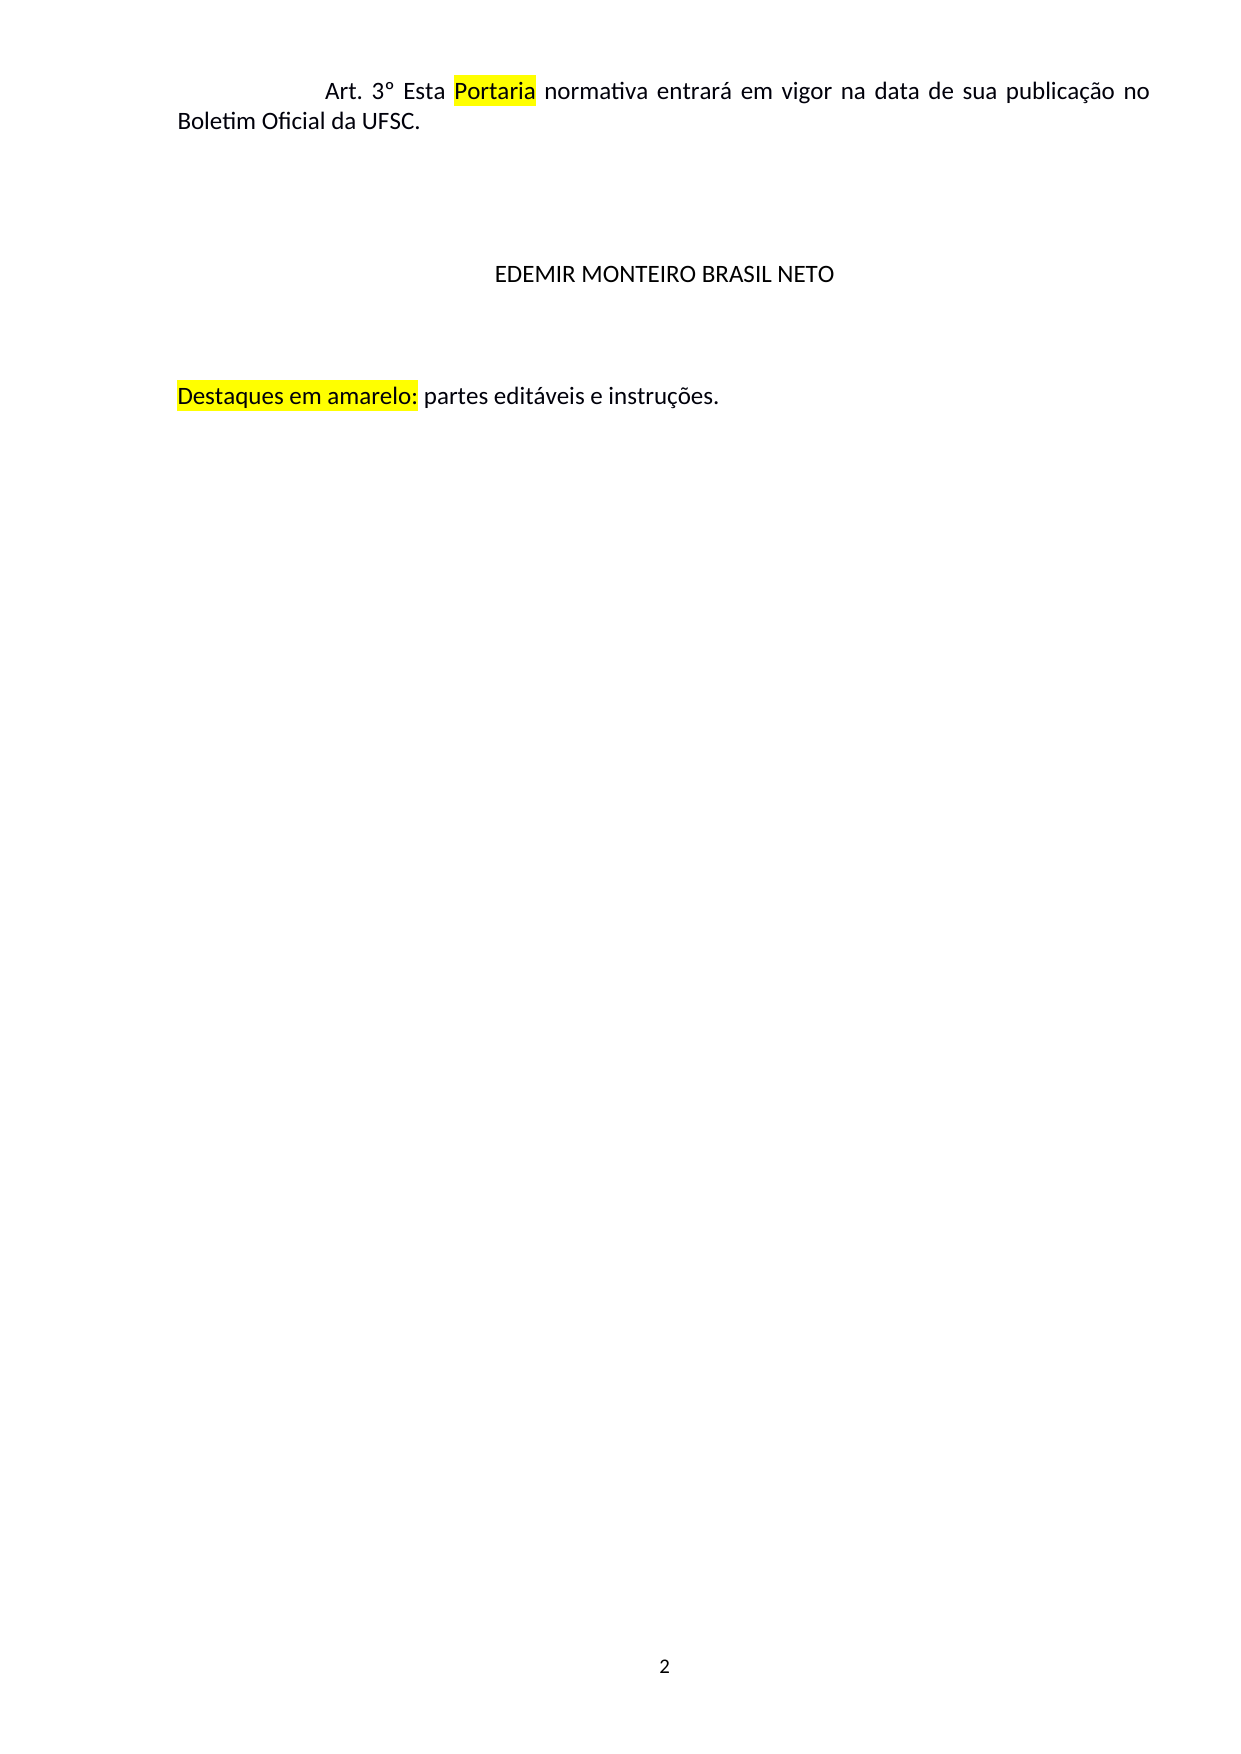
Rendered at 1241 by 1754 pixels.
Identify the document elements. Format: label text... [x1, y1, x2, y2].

text Destaques em amarelo: partes editáveis e instruções. [177, 380, 1152, 411]
text EDEMIR MONTEIRO BRASIL NETO [177, 258, 1152, 289]
text Art. 3º Esta Portaria normativa entrará em vigor na data de sua publicação no Boletim Oficial da UFSC. [177, 75, 1152, 136]
